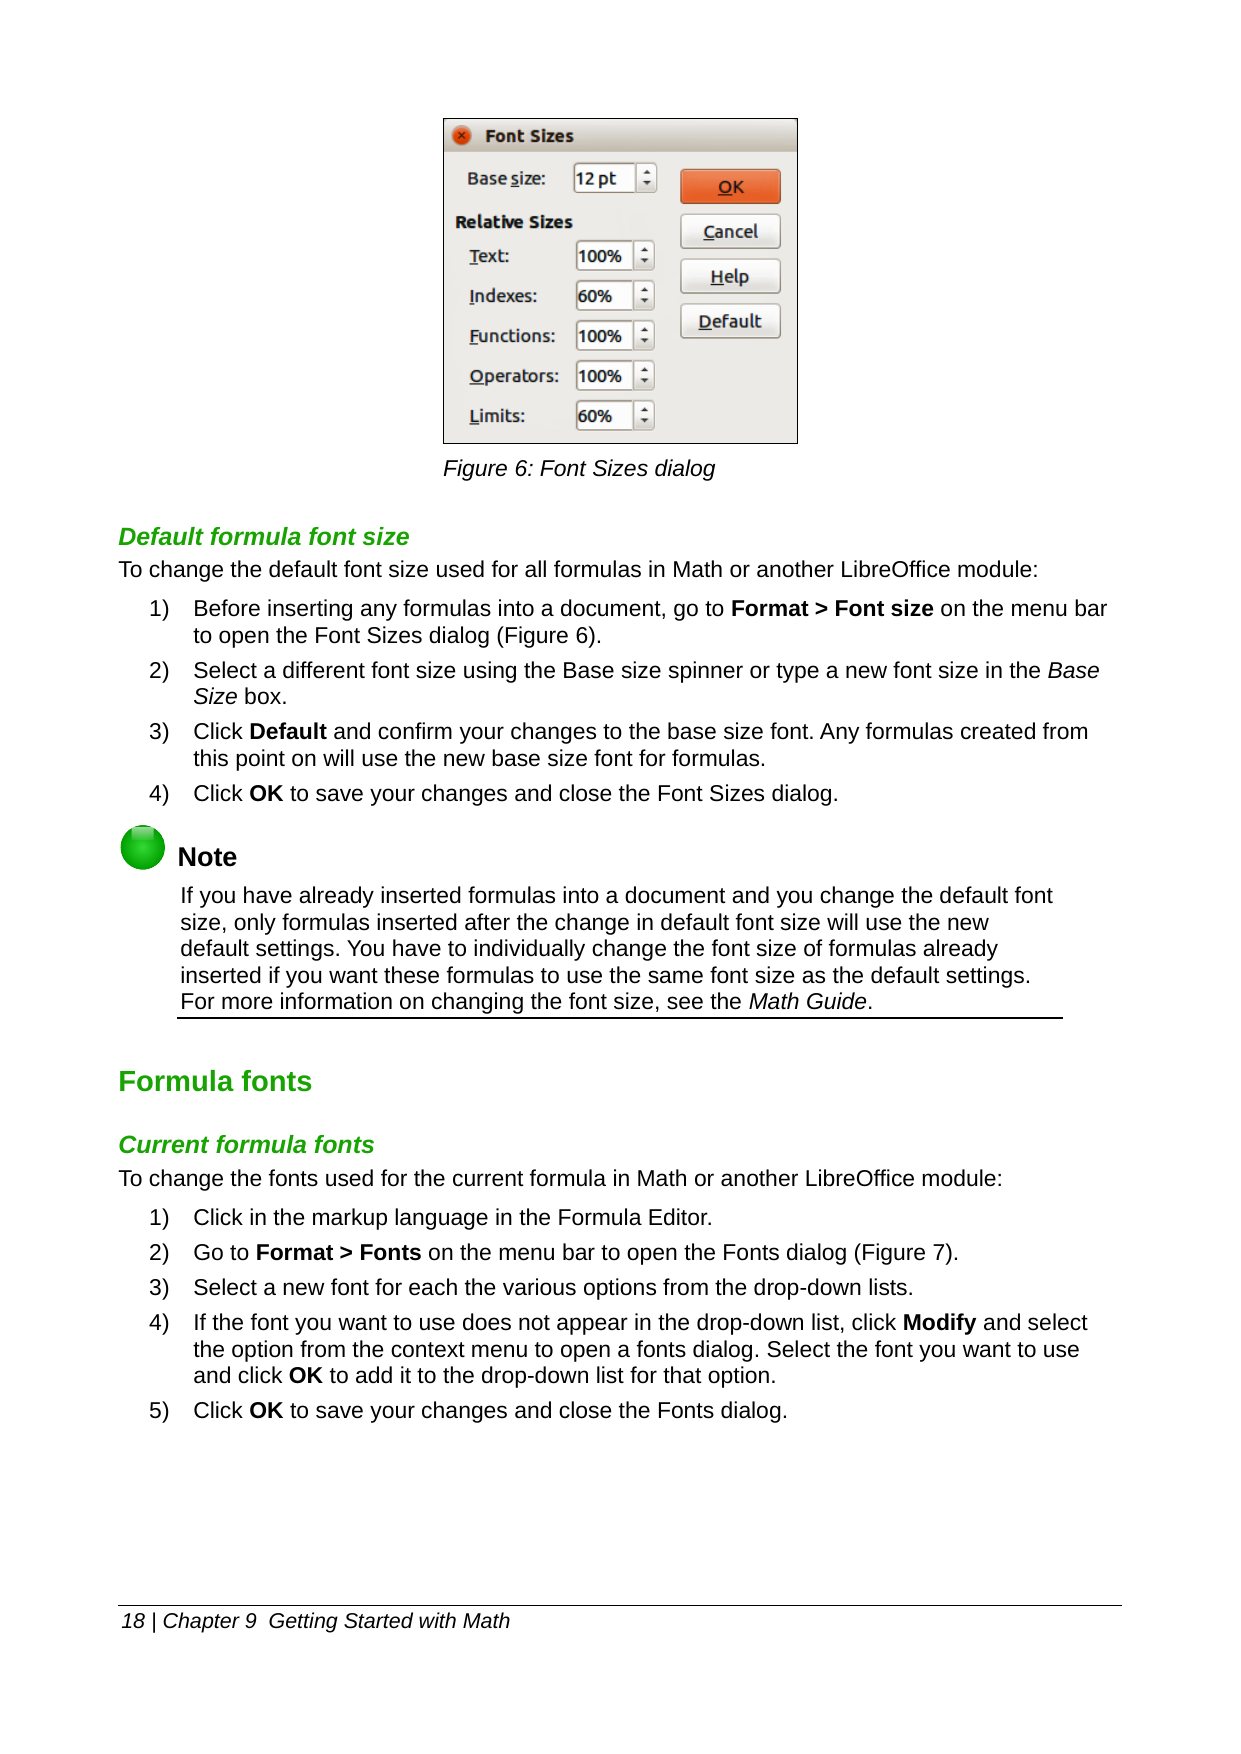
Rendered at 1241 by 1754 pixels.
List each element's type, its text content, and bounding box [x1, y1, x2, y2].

list Click OK to save your changes and close the Font Sizes dialog. [169, 780, 1122, 806]
list Select a different font size using the Base size spinner or type a new font size in the Base Size box. [169, 657, 1122, 709]
subtitle Default formula font size [118, 522, 1122, 550]
list Select a new font for each the various options from the drop-down lists. [169, 1274, 1122, 1300]
text If you have already inserted formulas into a document and you change the default font size, only formulas inserted after the change in default font size will use the new default settings. You have to individually change the font size of formulas already inserted if you want these formulas to use the same font size as the default settings. For more information on changing the font size, see the Math Guide. [177, 879, 1063, 1017]
subtitle Note [118, 823, 1122, 872]
list Go to Format > Fonts on the menu bar to open the Fonts dialog (Figure 7). [169, 1239, 1122, 1265]
list Click Default and confirm your changes to the base size font. Any formulas created from this point on will use the new base size font for formulas. [169, 718, 1122, 771]
list Before inserting any formulas into a document, go to Format > Font size on the menu bar to open the Font Sizes dialog (Figure 6). [169, 595, 1122, 648]
subtitle Current formula fonts [118, 1130, 1122, 1159]
text To change the default font size used for all formulas in Math or another LibreOffice module: [118, 556, 1122, 583]
list Click in the markup language in the Formula Editor. [169, 1203, 1122, 1230]
list If the font you want to use does not appear in the drop-down list, click Modify and select the option from the context menu to open a fonts dialog. Select the font you want to use and click OK to add it to the drop-down list for that option. [169, 1309, 1122, 1388]
text Figure 6: Font Sizes dialog [443, 455, 797, 482]
text To change the fonts used for the current formula in Math or another LibreOffice module: [118, 1165, 1122, 1191]
subtitle Formula fonts [118, 1064, 1122, 1098]
list Click OK to save your changes and close the Fonts dialog. [169, 1397, 1122, 1423]
picture [444, 119, 797, 443]
